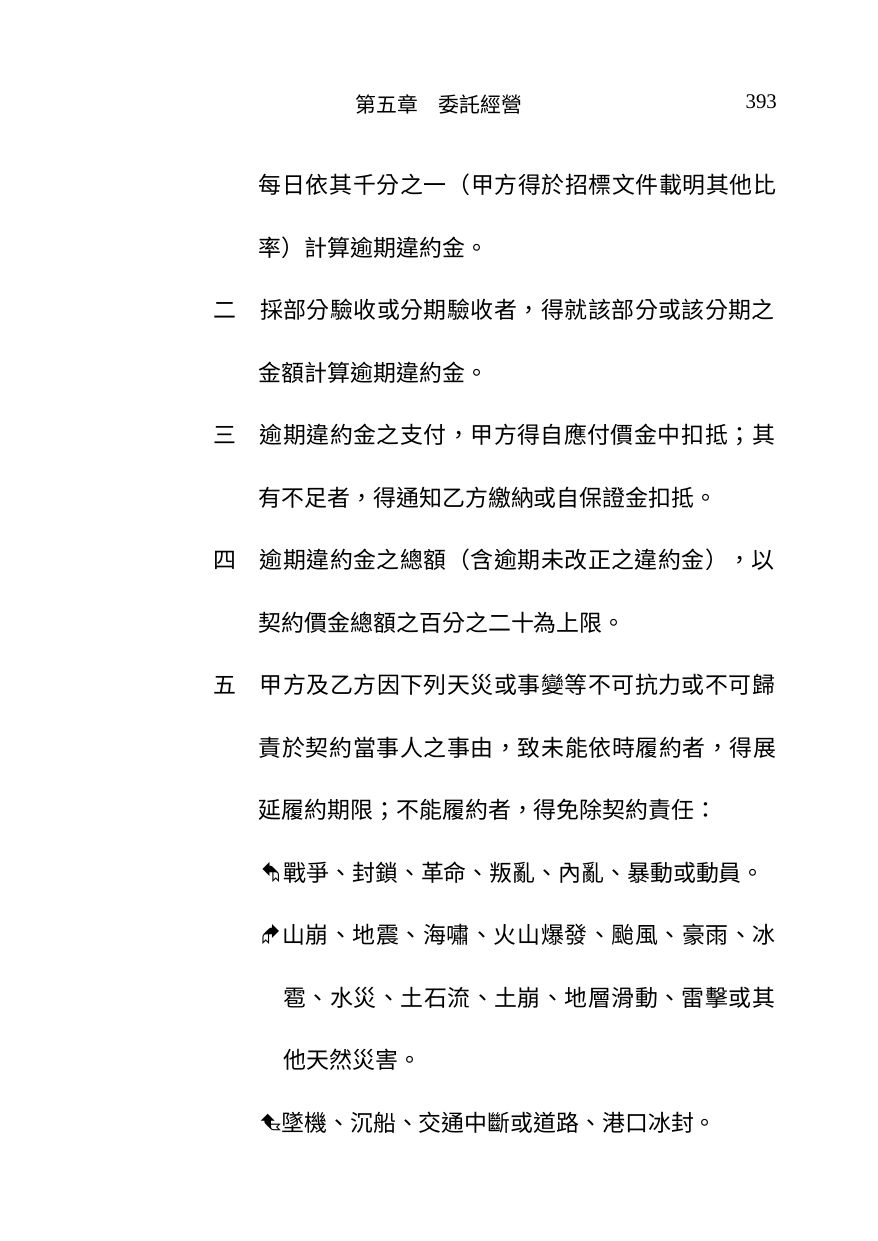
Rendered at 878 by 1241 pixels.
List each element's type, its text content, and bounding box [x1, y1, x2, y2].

text 戰爭、封鎖、革命、叛亂、內亂、暴動或動員。 [260, 829, 777, 892]
text 每日依其千分之一（甲方得於招標文件載明其他比率）計算逾期違約金。 [213, 142, 777, 267]
text 墜機、沉船、交通中斷或道路、港口冰封。 [260, 1079, 777, 1142]
text 五 甲方及乙方因下列天災或事變等不可抗力或不可歸責於契約當事人之事由，致未能依時履約者，得展延履約期限；不能履約者，得免除契約責任： [213, 642, 777, 829]
text 三 逾期違約金之支付，甲方得自應付價金中扣抵；其有不足者，得通知乙方繳納或自保證金扣抵。 [213, 392, 777, 517]
text 四 逾期違約金之總額（含逾期未改正之違約金），以契約價金總額之百分之二十為上限。 [213, 517, 777, 642]
text 山崩、地震、海嘯、火山爆發、颱風、豪雨、冰雹、水災、土石流、土崩、地層滑動、雷擊或其他天然災害。 [260, 892, 777, 1079]
text 二 採部分驗收或分期驗收者，得就該部分或該分期之金額計算逾期違約金。 [213, 267, 777, 392]
